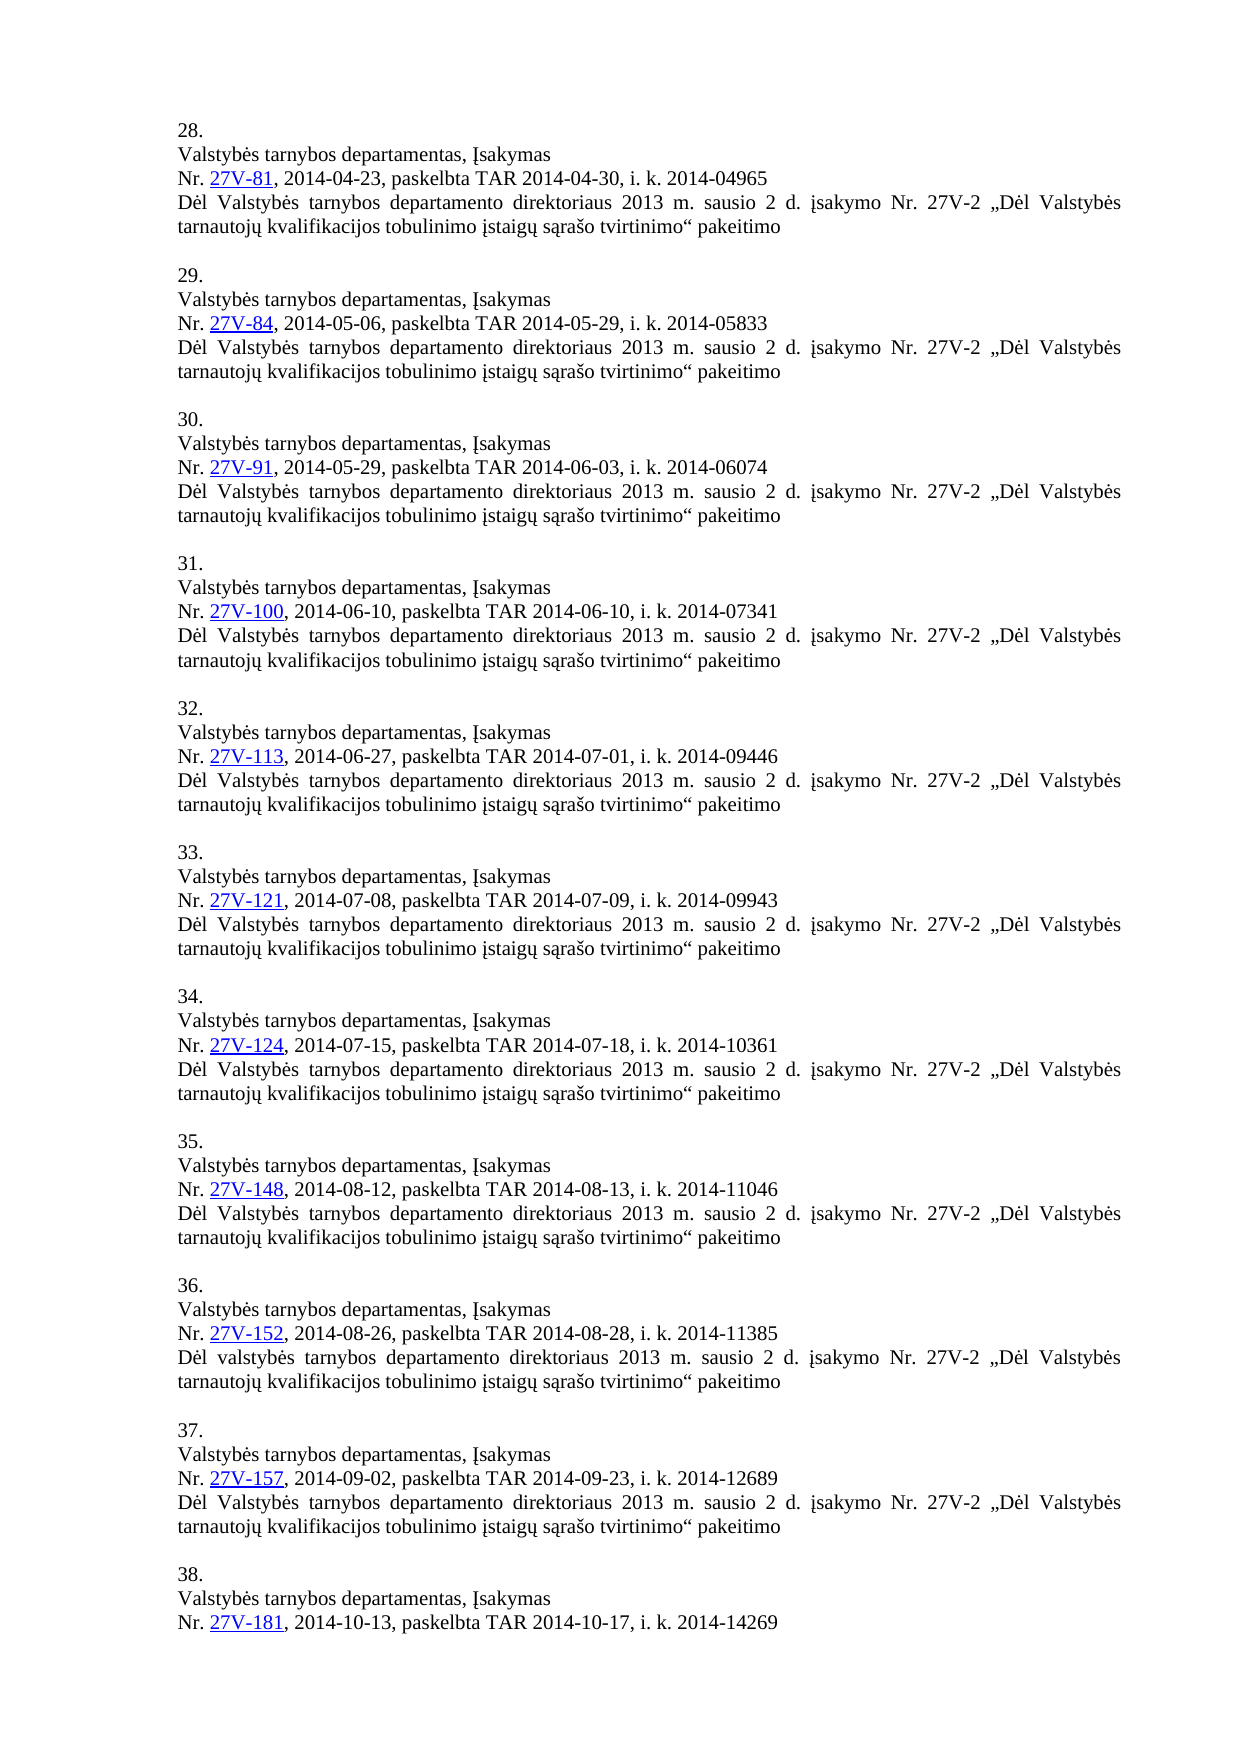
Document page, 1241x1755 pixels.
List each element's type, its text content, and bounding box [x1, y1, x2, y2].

text Nr. 27V-84, 2014-05-06, paskelbta TAR 2014-05-29, i. k. 2014-05833 [177, 311, 1122, 335]
text Nr. 27V-181, 2014-10-13, paskelbta TAR 2014-10-17, i. k. 2014-14269 [177, 1610, 1122, 1634]
text Valstybės tarnybos departamentas, Įsakymas [177, 1442, 1122, 1466]
text Valstybės tarnybos departamentas, Įsakymas [177, 1008, 1122, 1032]
text Dėl Valstybės tarnybos departamento direktoriaus 2013 m. sausio 2 d. įsakymo Nr. 27V-2 „Dėl Valstybės tarnautojų kvalifikacijos tobulinimo įstaigų sąrašo tvirtinimo“ pakeitimo [177, 912, 1122, 960]
text Valstybės tarnybos departamentas, Įsakymas [177, 864, 1122, 888]
text Nr. 27V-124, 2014-07-15, paskelbta TAR 2014-07-18, i. k. 2014-10361 [177, 1032, 1122, 1057]
text 38. [177, 1562, 1122, 1586]
text Valstybės tarnybos departamentas, Įsakymas [177, 1586, 1122, 1610]
text Nr. 27V-157, 2014-09-02, paskelbta TAR 2014-09-23, i. k. 2014-12689 [177, 1466, 1122, 1490]
text Nr. 27V-113, 2014-06-27, paskelbta TAR 2014-07-01, i. k. 2014-09446 [177, 744, 1122, 768]
text Nr. 27V-148, 2014-08-12, paskelbta TAR 2014-08-13, i. k. 2014-11046 [177, 1177, 1122, 1201]
text Dėl Valstybės tarnybos departamento direktoriaus 2013 m. sausio 2 d. įsakymo Nr. 27V-2 „Dėl Valstybės tarnautojų kvalifikacijos tobulinimo įstaigų sąrašo tvirtinimo“ pakeitimo [177, 1201, 1122, 1249]
text Valstybės tarnybos departamentas, Įsakymas [177, 287, 1122, 311]
text Nr. 27V-121, 2014-07-08, paskelbta TAR 2014-07-09, i. k. 2014-09943 [177, 888, 1122, 912]
text 32. [177, 696, 1122, 720]
text Dėl Valstybės tarnybos departamento direktoriaus 2013 m. sausio 2 d. įsakymo Nr. 27V-2 „Dėl Valstybės tarnautojų kvalifikacijos tobulinimo įstaigų sąrašo tvirtinimo“ pakeitimo [177, 1057, 1122, 1105]
text Valstybės tarnybos departamentas, Įsakymas [177, 1153, 1122, 1177]
text Valstybės tarnybos departamentas, Įsakymas [177, 431, 1122, 455]
text 30. [177, 407, 1122, 431]
text Dėl valstybės tarnybos departamento direktoriaus 2013 m. sausio 2 d. įsakymo Nr. 27V-2 „Dėl Valstybės tarnautojų kvalifikacijos tobulinimo įstaigų sąrašo tvirtinimo“ pakeitimo [177, 1345, 1122, 1393]
text Dėl Valstybės tarnybos departamento direktoriaus 2013 m. sausio 2 d. įsakymo Nr. 27V-2 „Dėl Valstybės tarnautojų kvalifikacijos tobulinimo įstaigų sąrašo tvirtinimo“ pakeitimo [177, 479, 1122, 527]
text Nr. 27V-100, 2014-06-10, paskelbta TAR 2014-06-10, i. k. 2014-07341 [177, 599, 1122, 623]
text 33. [177, 840, 1122, 864]
text 35. [177, 1129, 1122, 1153]
text Dėl Valstybės tarnybos departamento direktoriaus 2013 m. sausio 2 d. įsakymo Nr. 27V-2 „Dėl Valstybės tarnautojų kvalifikacijos tobulinimo įstaigų sąrašo tvirtinimo“ pakeitimo [177, 623, 1122, 672]
text Valstybės tarnybos departamentas, Įsakymas [177, 142, 1122, 166]
text 29. [177, 262, 1122, 287]
text 36. [177, 1273, 1122, 1297]
text Dėl Valstybės tarnybos departamento direktoriaus 2013 m. sausio 2 d. įsakymo Nr. 27V-2 „Dėl Valstybės tarnautojų kvalifikacijos tobulinimo įstaigų sąrašo tvirtinimo“ pakeitimo [177, 1490, 1122, 1538]
text 34. [177, 984, 1122, 1008]
text Nr. 27V-91, 2014-05-29, paskelbta TAR 2014-06-03, i. k. 2014-06074 [177, 455, 1122, 479]
text Nr. 27V-81, 2014-04-23, paskelbta TAR 2014-04-30, i. k. 2014-04965 [177, 166, 1122, 190]
text 31. [177, 551, 1122, 575]
text Valstybės tarnybos departamentas, Įsakymas [177, 575, 1122, 599]
text Nr. 27V-152, 2014-08-26, paskelbta TAR 2014-08-28, i. k. 2014-11385 [177, 1321, 1122, 1345]
text Dėl Valstybės tarnybos departamento direktoriaus 2013 m. sausio 2 d. įsakymo Nr. 27V-2 „Dėl Valstybės tarnautojų kvalifikacijos tobulinimo įstaigų sąrašo tvirtinimo“ pakeitimo [177, 335, 1122, 383]
text Dėl Valstybės tarnybos departamento direktoriaus 2013 m. sausio 2 d. įsakymo Nr. 27V-2 „Dėl Valstybės tarnautojų kvalifikacijos tobulinimo įstaigų sąrašo tvirtinimo“ pakeitimo [177, 190, 1122, 238]
text Dėl Valstybės tarnybos departamento direktoriaus 2013 m. sausio 2 d. įsakymo Nr. 27V-2 „Dėl Valstybės tarnautojų kvalifikacijos tobulinimo įstaigų sąrašo tvirtinimo“ pakeitimo [177, 768, 1122, 816]
text Valstybės tarnybos departamentas, Įsakymas [177, 1297, 1122, 1321]
text 28. [177, 118, 1122, 142]
text Valstybės tarnybos departamentas, Įsakymas [177, 720, 1122, 744]
text 37. [177, 1417, 1122, 1442]
